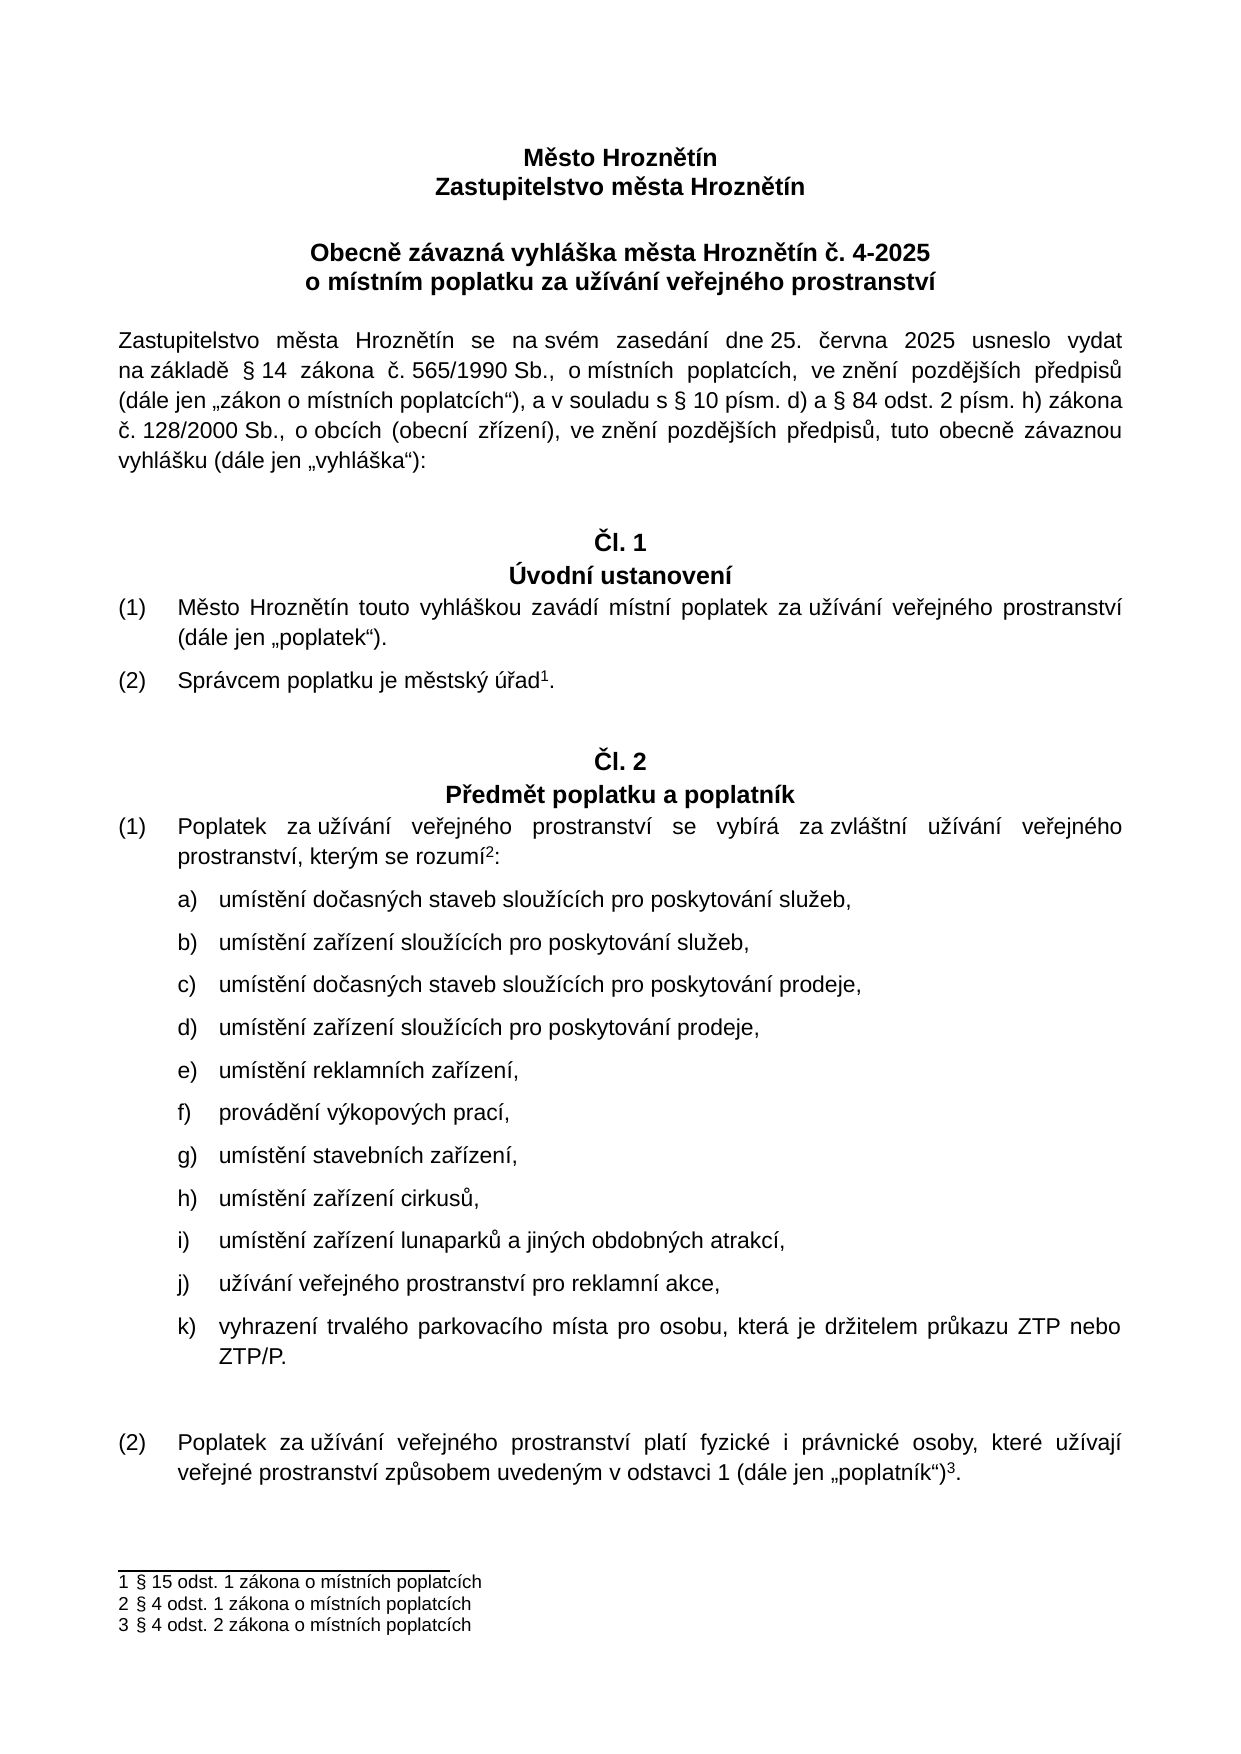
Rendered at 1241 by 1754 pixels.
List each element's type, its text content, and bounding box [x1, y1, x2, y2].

list umístění dočasných staveb sloužících pro poskytování služeb, [177, 886, 1122, 912]
list § 15 odst. 1 zákona o místních poplatcích [118, 1571, 1122, 1592]
text Zastupitelstvo města Hroznětín se na svém zasedání dne 25. června 2025 usneslo vydat na základě § 14 zákona č. 565/1990 Sb., o místních poplatcích, ve znění pozdějších předpisů (dále jen „zákon o místních poplatcích“), a v souladu s § 10 písm. d) a § 84 odst. 2 písm. h) zákona č. 128/2000 Sb., o obcích (obecní zřízení), ve znění pozdějších předpisů, tuto obecně závaznou vyhlášku (dále jen „vyhláška“): [118, 327, 1122, 474]
subtitle Čl. 2 Předmět poplatku a poplatník [118, 747, 1122, 809]
list vyhrazení trvalého parkovacího místa pro osobu, která je držitelem průkazu ZTP nebo ZTP/P. [177, 1313, 1122, 1369]
list provádění výkopových prací, [177, 1099, 1122, 1126]
list Město Hroznětín touto vyhláškou zavádí místní poplatek za užívání veřejného prostranství (dále jen „poplatek“). [118, 594, 1122, 650]
list umístění zařízení sloužících pro poskytování služeb, [177, 928, 1122, 955]
list umístění zařízení cirkusů, [177, 1185, 1122, 1211]
list umístění zařízení lunaparků a jiných obdobných atrakcí, [177, 1227, 1122, 1254]
list Poplatek za užívání veřejného prostranství se vybírá za zvláštní užívání veřejného prostranství, kterým se rozumí: [118, 813, 1122, 869]
list § 4 odst. 2 zákona o místních poplatcích [118, 1614, 1122, 1635]
list § 4 odst. 1 zákona o místních poplatcích [118, 1592, 1122, 1614]
list Správcem poplatku je městský úřad. [118, 667, 1122, 693]
subtitle Čl. 1 Úvodní ustanovení [118, 528, 1122, 589]
list Poplatek za užívání veřejného prostranství platí fyzické i právnické osoby, které užívají veřejné prostranství způsobem uvedeným v odstavci 1 (dále jen „poplatník“). [118, 1428, 1122, 1485]
subtitle Obecně závazná vyhláška města Hroznětín č. 4-2025 o místním poplatku za užívání veřejného prostranství [118, 238, 1122, 295]
text Město Hroznětín Zastupitelstvo města Hroznětín [118, 143, 1122, 201]
list umístění zařízení sloužících pro poskytování prodeje, [177, 1014, 1122, 1040]
list umístění dočasných staveb sloužících pro poskytování prodeje, [177, 971, 1122, 998]
list umístění reklamních zařízení, [177, 1057, 1122, 1083]
list užívání veřejného prostranství pro reklamní akce, [177, 1270, 1122, 1297]
list umístění stavebních zařízení, [177, 1142, 1122, 1168]
